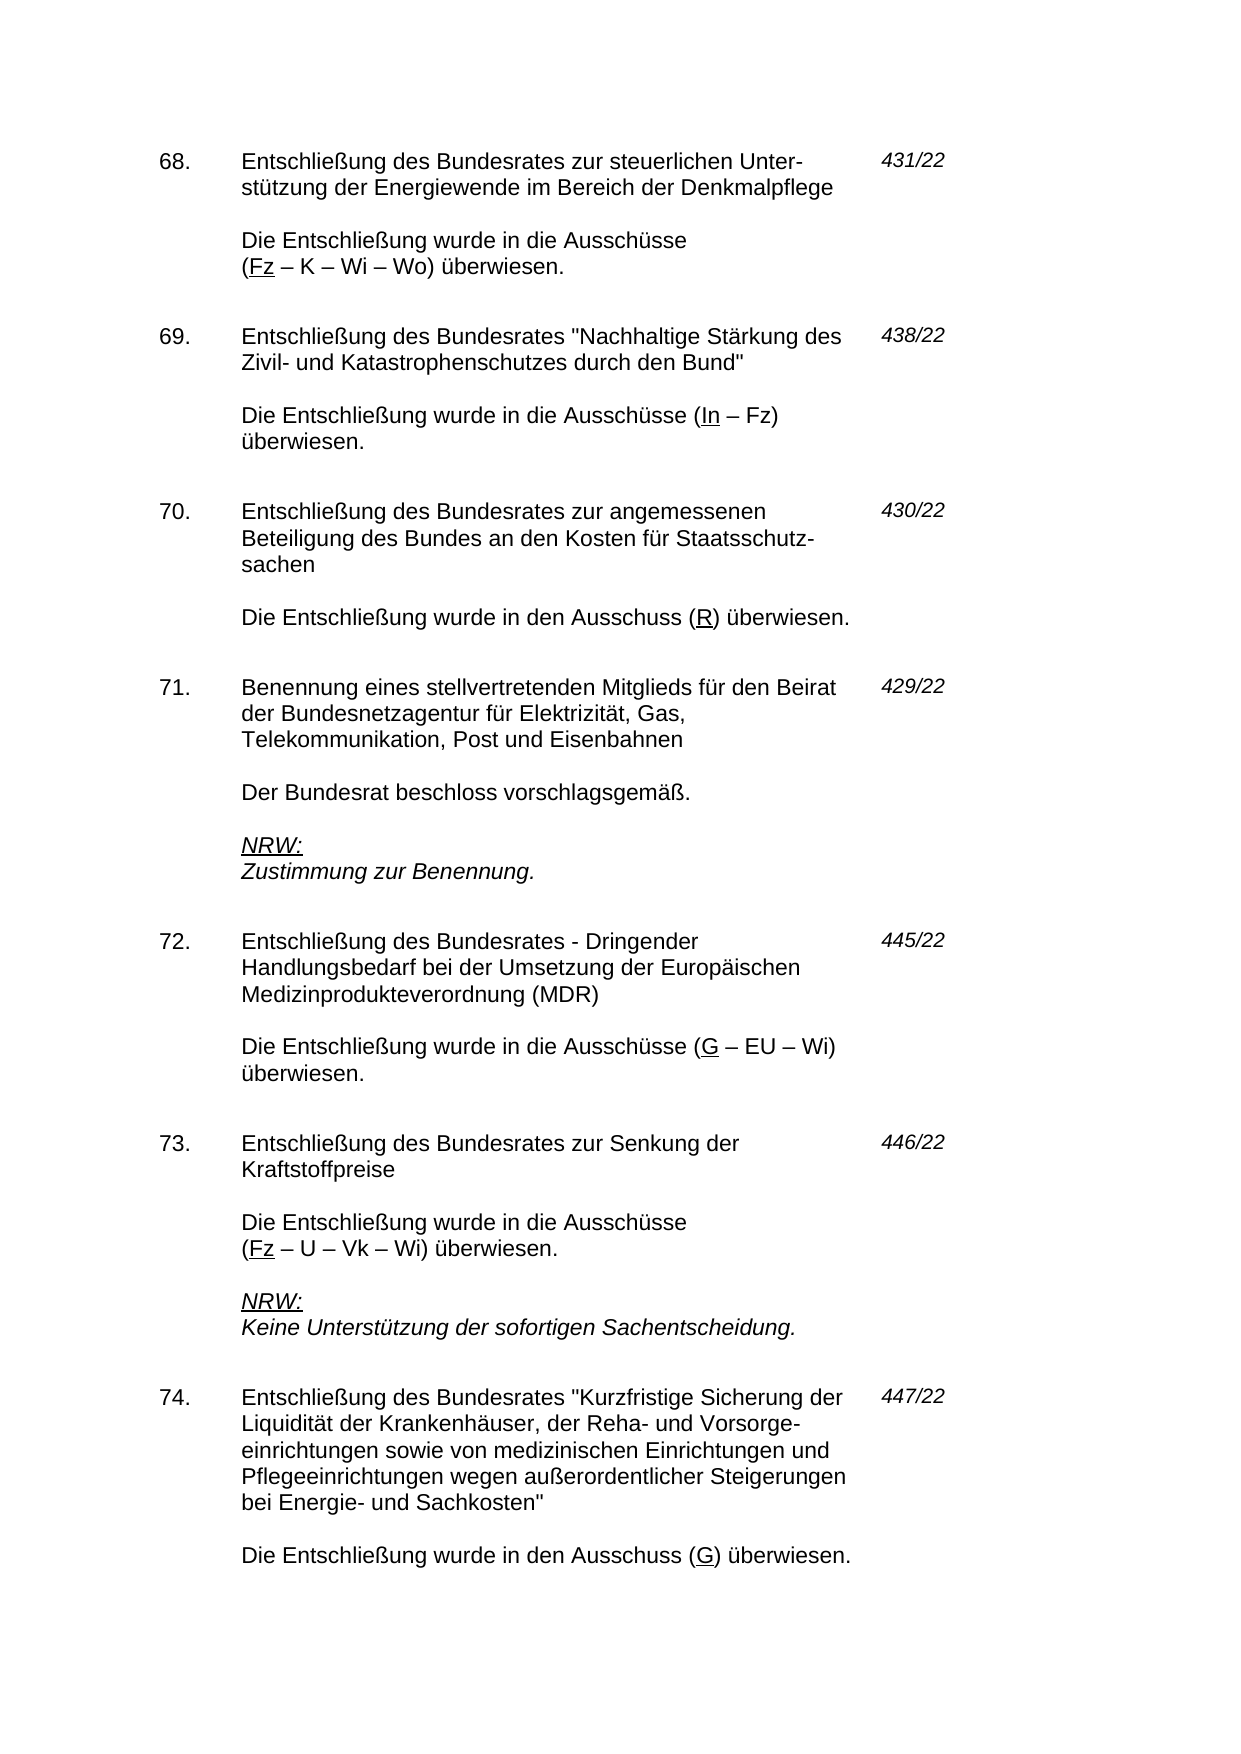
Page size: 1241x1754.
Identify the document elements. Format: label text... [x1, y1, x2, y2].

table_cell 431/22 [870, 148, 1035, 323]
table_cell Entschließung des Bundesrates zur angemessenen Beteiligung des Bundes an den Kosten für Staatsschutz­sachen Die Entschließung wurde in den Ausschuss (R) überwiesen. [230, 498, 870, 673]
table_cell 68. [148, 148, 230, 323]
table_cell 72. [148, 928, 230, 1129]
table_cell 430/22 [870, 498, 1035, 673]
table_cell 71. [148, 674, 230, 928]
table_cell 438/22 [870, 323, 1035, 498]
table_cell 446/22 [870, 1130, 1035, 1384]
table_cell 74. [148, 1384, 230, 1612]
table_cell 447/22 [870, 1384, 1035, 1612]
table_cell Entschließung des Bundesrates "Kurzfristige Sicherung der Liquidität der Krankenhäuser, der Reha- und Vorsorge­einrichtungen sowie von medizinischen Einrichtungen und Pflegeeinrichtungen wegen außerordentlicher Steigerungen bei Energie- und Sachkosten" Die Entschließung wurde in den Ausschuss (G) überwiesen. [230, 1384, 870, 1612]
table_cell 429/22 [870, 674, 1035, 928]
table_cell Entschließung des Bundesrates zur Senkung der Kraftstoffpreise Die Entschließung wurde in die Ausschüsse (Fz – U – Vk – Wi) überwiesen. NRW: Keine Unterstützung der sofortigen Sachentscheidung. [230, 1130, 870, 1384]
table_cell 445/22 [870, 928, 1035, 1129]
table_cell 69. [148, 323, 230, 498]
table_cell Benennung eines stellvertretenden Mitglieds für den Beirat der Bundesnetzagentur für Elektrizität, Gas, Telekommunikation, Post und Eisenbahnen Der Bundesrat beschloss vorschlagsgemäß. NRW: Zustimmung zur Benennung. [230, 674, 870, 928]
table_cell 70. [148, 498, 230, 673]
table_cell Entschließung des Bundesrates zur steuerlichen Unter­stützung der Energiewende im Bereich der Denkmalpflege Die Entschließung wurde in die Ausschüsse (Fz – K – Wi – Wo) überwiesen. [230, 148, 870, 323]
table_cell Entschließung des Bundesrates "Nachhaltige Stärkung des Zivil- und Katastrophenschutzes durch den Bund" Die Entschließung wurde in die Ausschüsse (In – Fz) überwiesen. [230, 323, 870, 498]
table_cell 73. [148, 1130, 230, 1384]
table_cell Entschließung des Bundesrates - Dringender Handlungsbedarf bei der Umsetzung der Europäischen Medizinprodukteverordnung (MDR) Die Entschließung wurde in die Ausschüsse (G – EU – Wi) überwiesen. [230, 928, 870, 1129]
